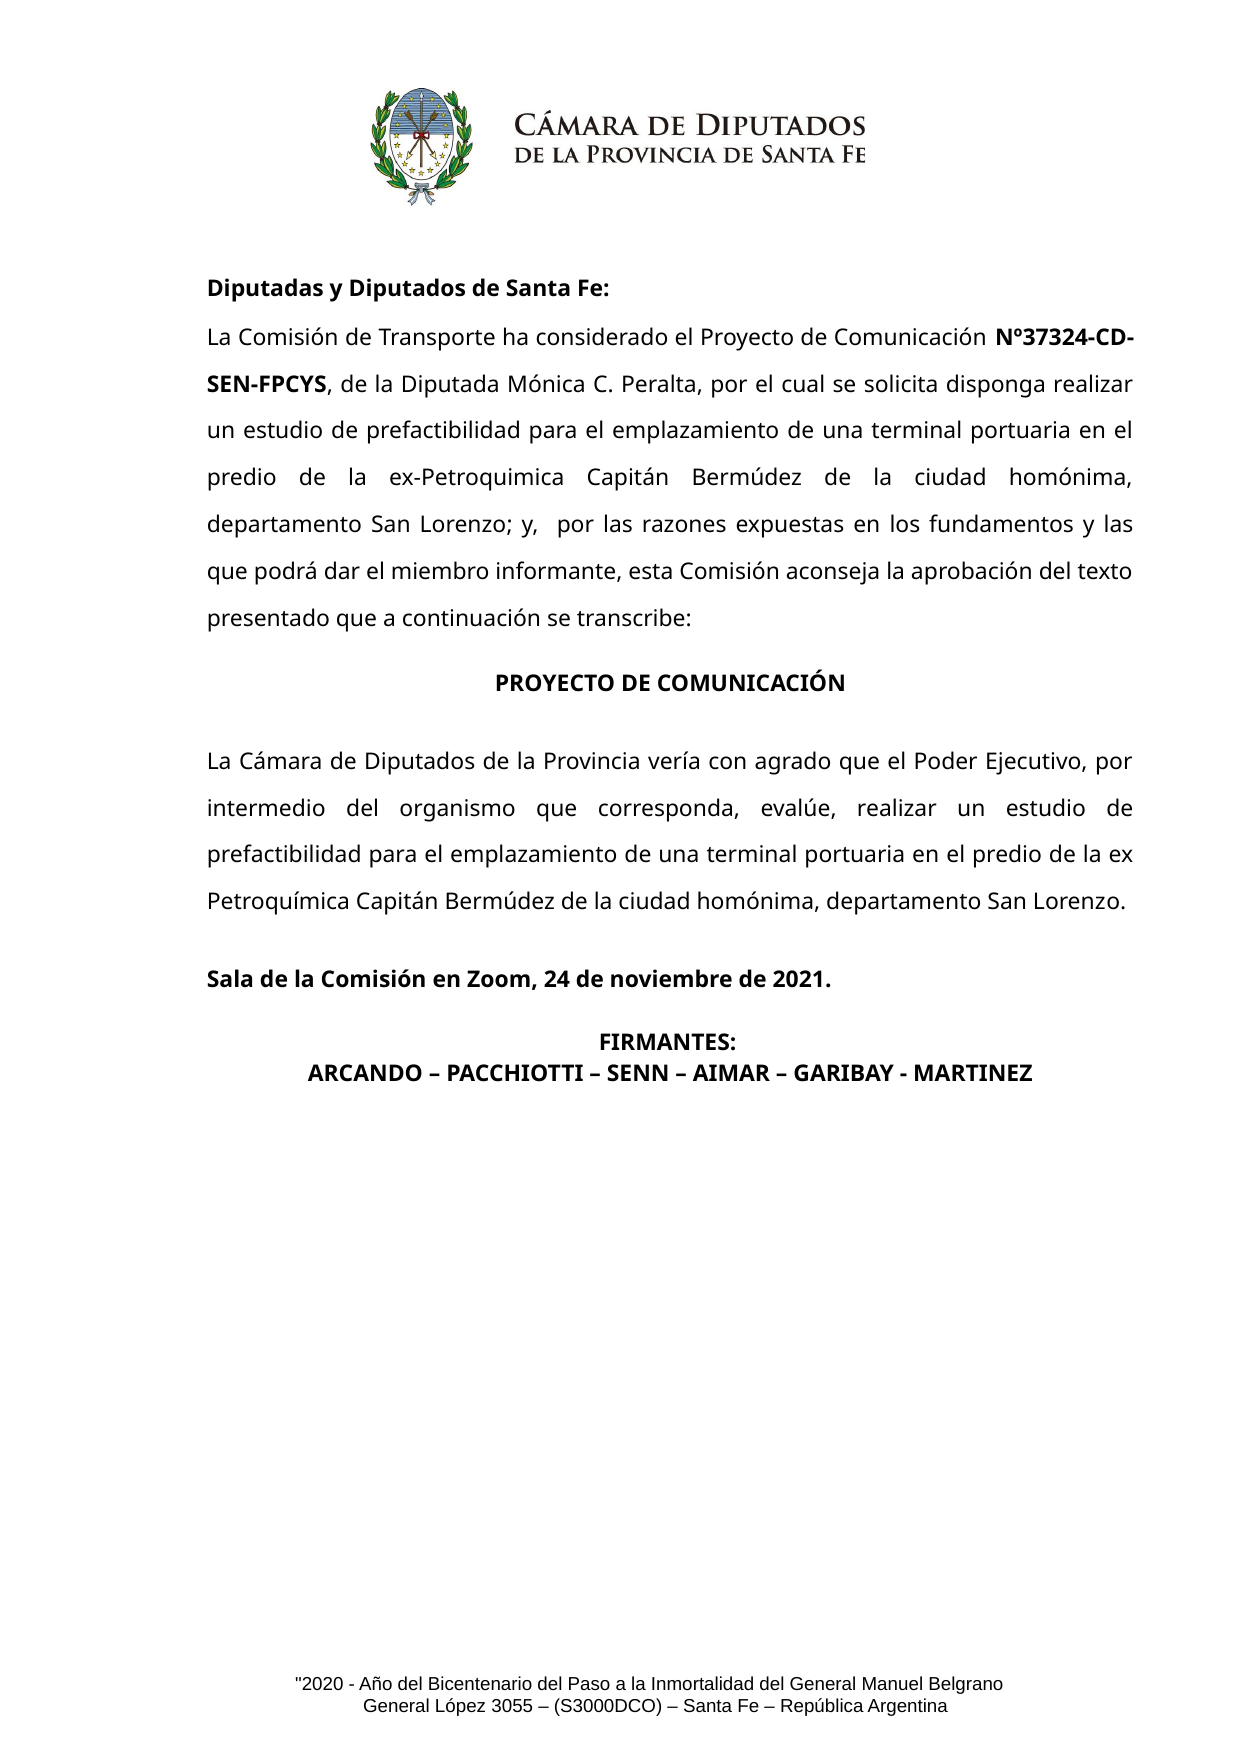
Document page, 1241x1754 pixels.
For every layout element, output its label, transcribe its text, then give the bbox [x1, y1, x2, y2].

text La Comisión de Transporte ha considerado el Proyecto de Comunicación Nº37324-CD-SEN-FPCYS, de la Diputada Mónica C. Peralta, por el cual se solicita disponga realizar un estudio de prefactibilidad para el emplazamiento de una terminal portuaria en el predio de la ex-Petroquimica Capitán Bermúdez de la ciudad homónima, departamento San Lorenzo; y, por las razones expuestas en los fundamentos y las que podrá dar el miembro informante, esta Comisión aconseja la aprobación del texto presentado que a continuación se transcribe: [207, 321, 1134, 633]
text PROYECTO DE COMUNICACIÓN [207, 666, 1134, 698]
text FIRMANTES: [207, 1026, 1134, 1057]
text Sala de la Comisión en Zoom, 24 de noviembre de 2021. [207, 963, 1134, 994]
picture [370, 88, 866, 210]
text La Cámara de Diputados de la Provincia vería con agrado que el Poder Ejecutivo, por intermedio del organismo que corresponda, evalúe, realizar un estudio de prefactibilidad para el emplazamiento de una terminal portuaria en el predio de la ex Petroquímica Capitán Bermúdez de la ciudad homónima, departamento San Lorenzo. [207, 744, 1134, 916]
text Diputadas y Diputados de Santa Fe: [207, 272, 1134, 303]
text ARCANDO – PACCHIOTTI – SENN – AIMAR – GARIBAY - MARTINEZ [207, 1057, 1134, 1088]
